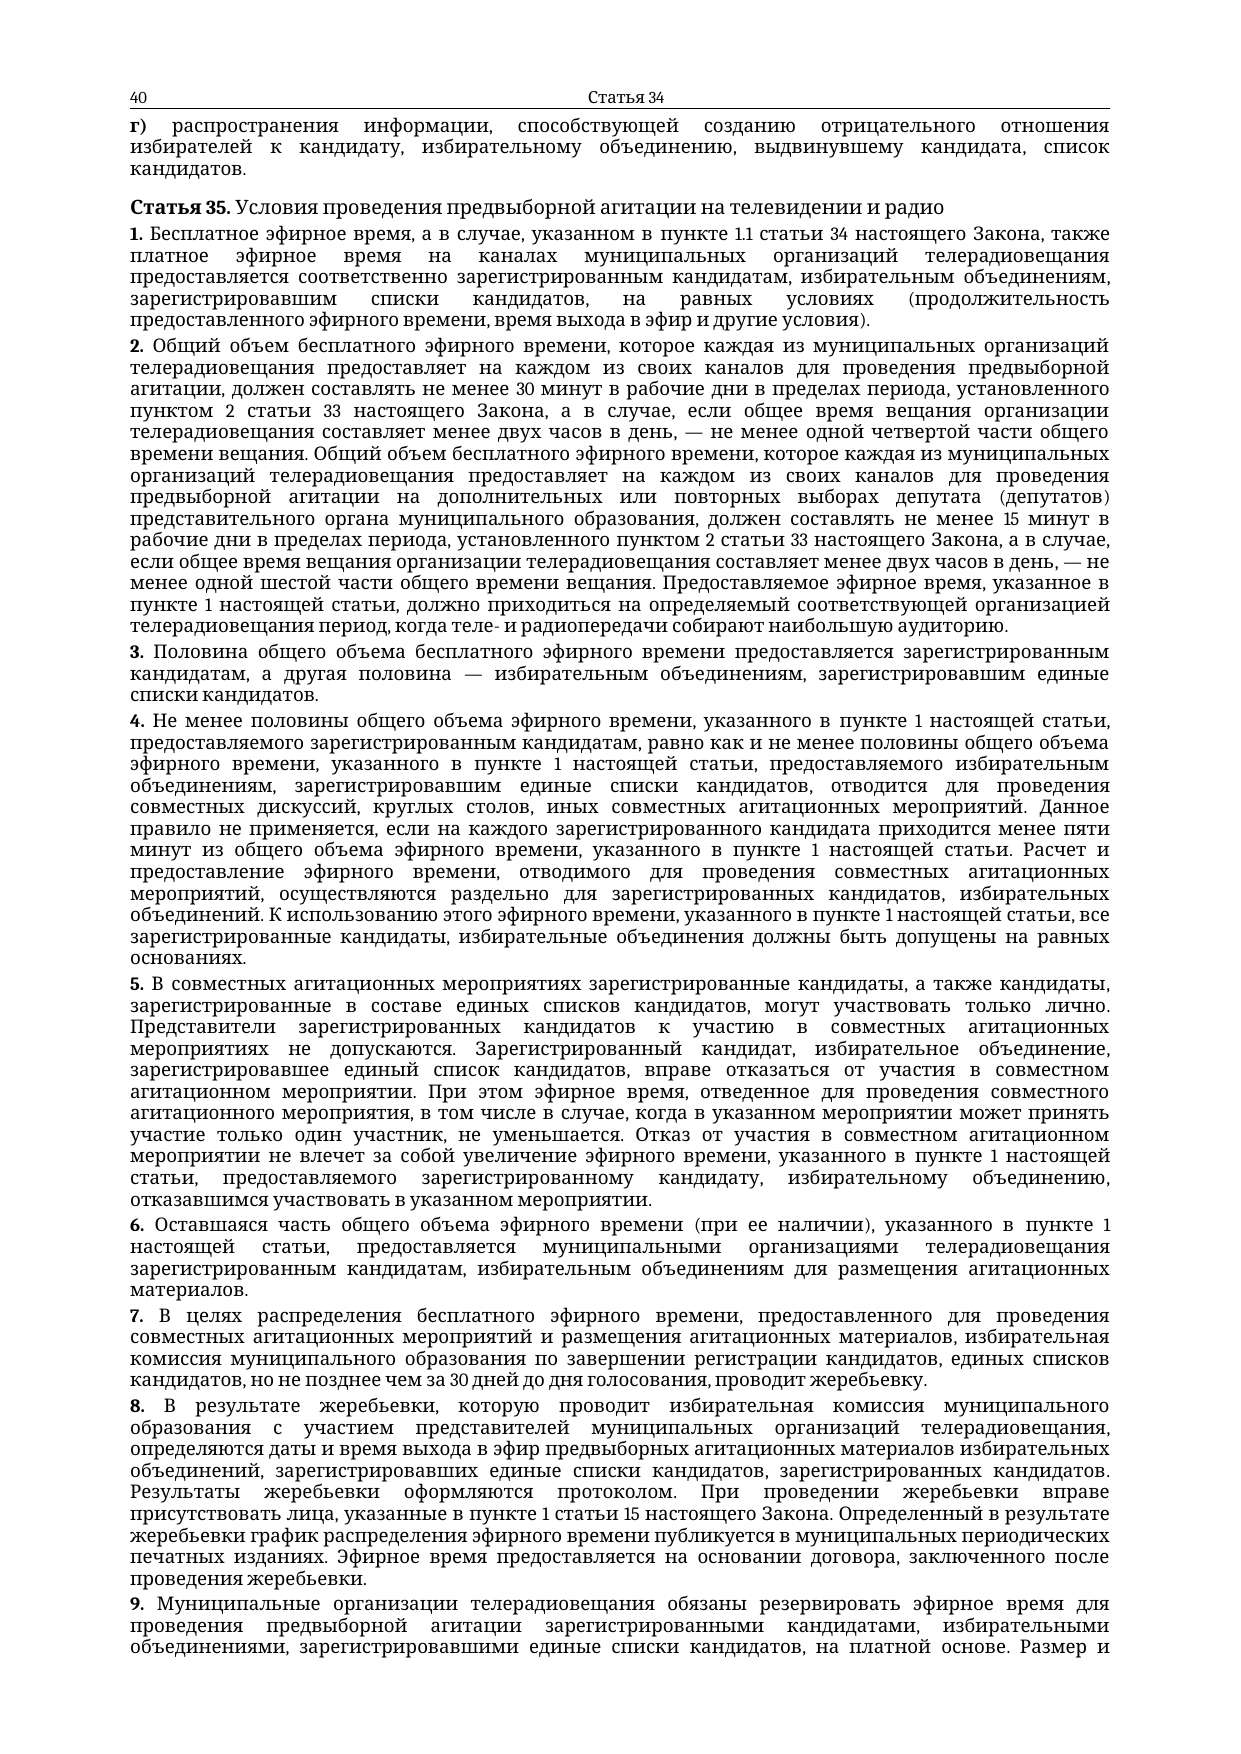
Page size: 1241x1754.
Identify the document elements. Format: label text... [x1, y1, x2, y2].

text г) распространения информации, способствующей созданию отрицательного отношения избирателей к кандидату, избирательному объединению, выдвинувшему кандидата, список кандидатов. [130, 116, 1110, 180]
text 5. В совместных агитационных мероприятиях зарегистрированные кандидаты, а также кандидаты, зарегистрированные в составе единых списков кандидатов, могут участвовать только лично. Представители зарегистрированных кандидатов к участию в совместных агитационных мероприятиях не допускаются. Зарегистрированный кандидат, избирательное объединение, зарегистрировавшее единый список кандидатов, вправе отказаться от участия в совместном агитационном мероприятии. При этом эфирное время, отведенное для проведения совместного агитационного мероприятия, в том числе в случае, когда в указанном мероприятии может принять участие только один участник, не уменьшается. Отказ от участия в совместном агитационном мероприятии не влечет за собой увеличение эфирного времени, указанного в пункте 1 настоящей статьи, предоставляемого зарегистрированному кандидату, избирательному объединению, отказавшимся участвовать в указанном мероприятии. [130, 973, 1110, 1211]
subtitle Статья 35. Условия проведения предвыборной агитации на телевидении и радио [130, 197, 1110, 219]
text 1. Бесплатное эфирное время, а в случае, указанном в пункте 1.1 статьи 34 настоящего Закона, также платное эфирное время на каналах муниципальных организаций телерадиовещания предоставляется соответственно зарегистрированным кандидатам, избирательным объединениям, зарегистрировавшим списки кандидатов, на равных условиях (продолжительность предоставленного эфирного времени, время выхода в эфир и другие условия). [130, 224, 1110, 332]
text 8. В результате жеребьевки, которую проводит избирательная комиссия муниципального образования с участием представителей муниципальных организаций телерадиовещания, определяются даты и время выхода в эфир предвыборных агитационных материалов избирательных объединений, зарегистрировавших единые списки кандидатов, зарегистрированных кандидатов. Результаты жеребьевки оформляются протоколом. При проведении жеребьевки вправе присутствовать лица, указанные в пункте 1 статьи 15 настоящего Закона. Определенный в результате жеребьевки график распределения эфирного времени публикуется в муниципальных периодических печатных изданиях. Эфирное время предоставляется на основании договора, заключенного после проведения жеребьевки. [130, 1396, 1110, 1590]
text 4. Не менее половины общего объема эфирного времени, указанного в пункте 1 настоящей статьи, предоставляемого зарегистрированным кандидатам, равно как и не менее половины общего объема эфирного времени, указанного в пункте 1 настоящей статьи, предоставляемого избирательным объединениям, зарегистрировавшим единые списки кандидатов, отводится для проведения совместных дискуссий, круглых столов, иных совместных агитационных мероприятий. Данное правило не применяется, если на каждого зарегистрированного кандидата приходится менее пяти минут из общего объема эфирного времени, указанного в пункте 1 настоящей статьи. Расчет и предоставление эфирного времени, отводимого для проведения совместных агитационных мероприятий, осуществляются раздельно для зарегистрированных кандидатов, избирательных объединений. К использованию этого эфирного времени, указанного в пункте 1 настоящей статьи, все зарегистрированные кандидаты, избирательные объединения должны быть допущены на равных основаниях. [130, 711, 1110, 969]
text 6. Оставшаяся часть общего объема эфирного времени (при ее наличии), указанного в пункте 1 настоящей статьи, предоставляется муниципальными организациями телерадиовещания зарегистрированным кандидатам, избирательным объединениям для размещения агитационных материалов. [130, 1215, 1110, 1301]
text 9. Муниципальные организации телерадиовещания обязаны резервировать эфирное время для проведения предвыборной агитации зарегистрированными кандидатами, избирательными объединениями, зарегистрировавшими единые списки кандидатов, на платной основе. Размер и [130, 1594, 1110, 1659]
text 7. В целях распределения бесплатного эфирного времени, предоставленного для проведения совместных агитационных мероприятий и размещения агитационных материалов, избирательная комиссия муниципального образования по завершении регистрации кандидатов, единых списков кандидатов, но не позднее чем за 30 дней до дня голосования, проводит жеребьевку. [130, 1305, 1110, 1392]
text 2. Общий объем бесплатного эфирного времени, которое каждая из муниципальных организаций телерадиовещания предоставляет на каждом из своих каналов для проведения предвыборной агитации, должен составлять не менее 30 минут в рабочие дни в пределах периода, установленного пунктом 2 статьи 33 настоящего Закона, а в случае, если общее время вещания организации телерадиовещания составляет менее двух часов в день, — не менее одной четвертой части общего времени вещания. Общий объем бесплатного эфирного времени, которое каждая из муниципальных организаций телерадиовещания предоставляет на каждом из своих каналов для проведения предвыборной агитации на дополнительных или повторных выборах депутата (депутатов) представительного органа муниципального образования, должен составлять не менее 15 минут в рабочие дни в пределах периода, установленного пунктом 2 статьи 33 настоящего Закона, а в случае, если общее время вещания организации телерадиовещания составляет менее двух часов в день, — не менее одной шестой части общего времени вещания. Предоставляемое эфирное время, указанное в пункте 1 настоящей статьи, должно приходиться на определяемый соответствующей организацией телерадиовещания период, когда теле- и радиопередачи собирают наибольшую аудиторию. [130, 336, 1110, 638]
text 3. Половина общего объема бесплатного эфирного времени предоставляется зарегистрированным кандидатам, а другая половина — избирательным объединениям, зарегистрировавшим единые списки кандидатов. [130, 642, 1110, 706]
